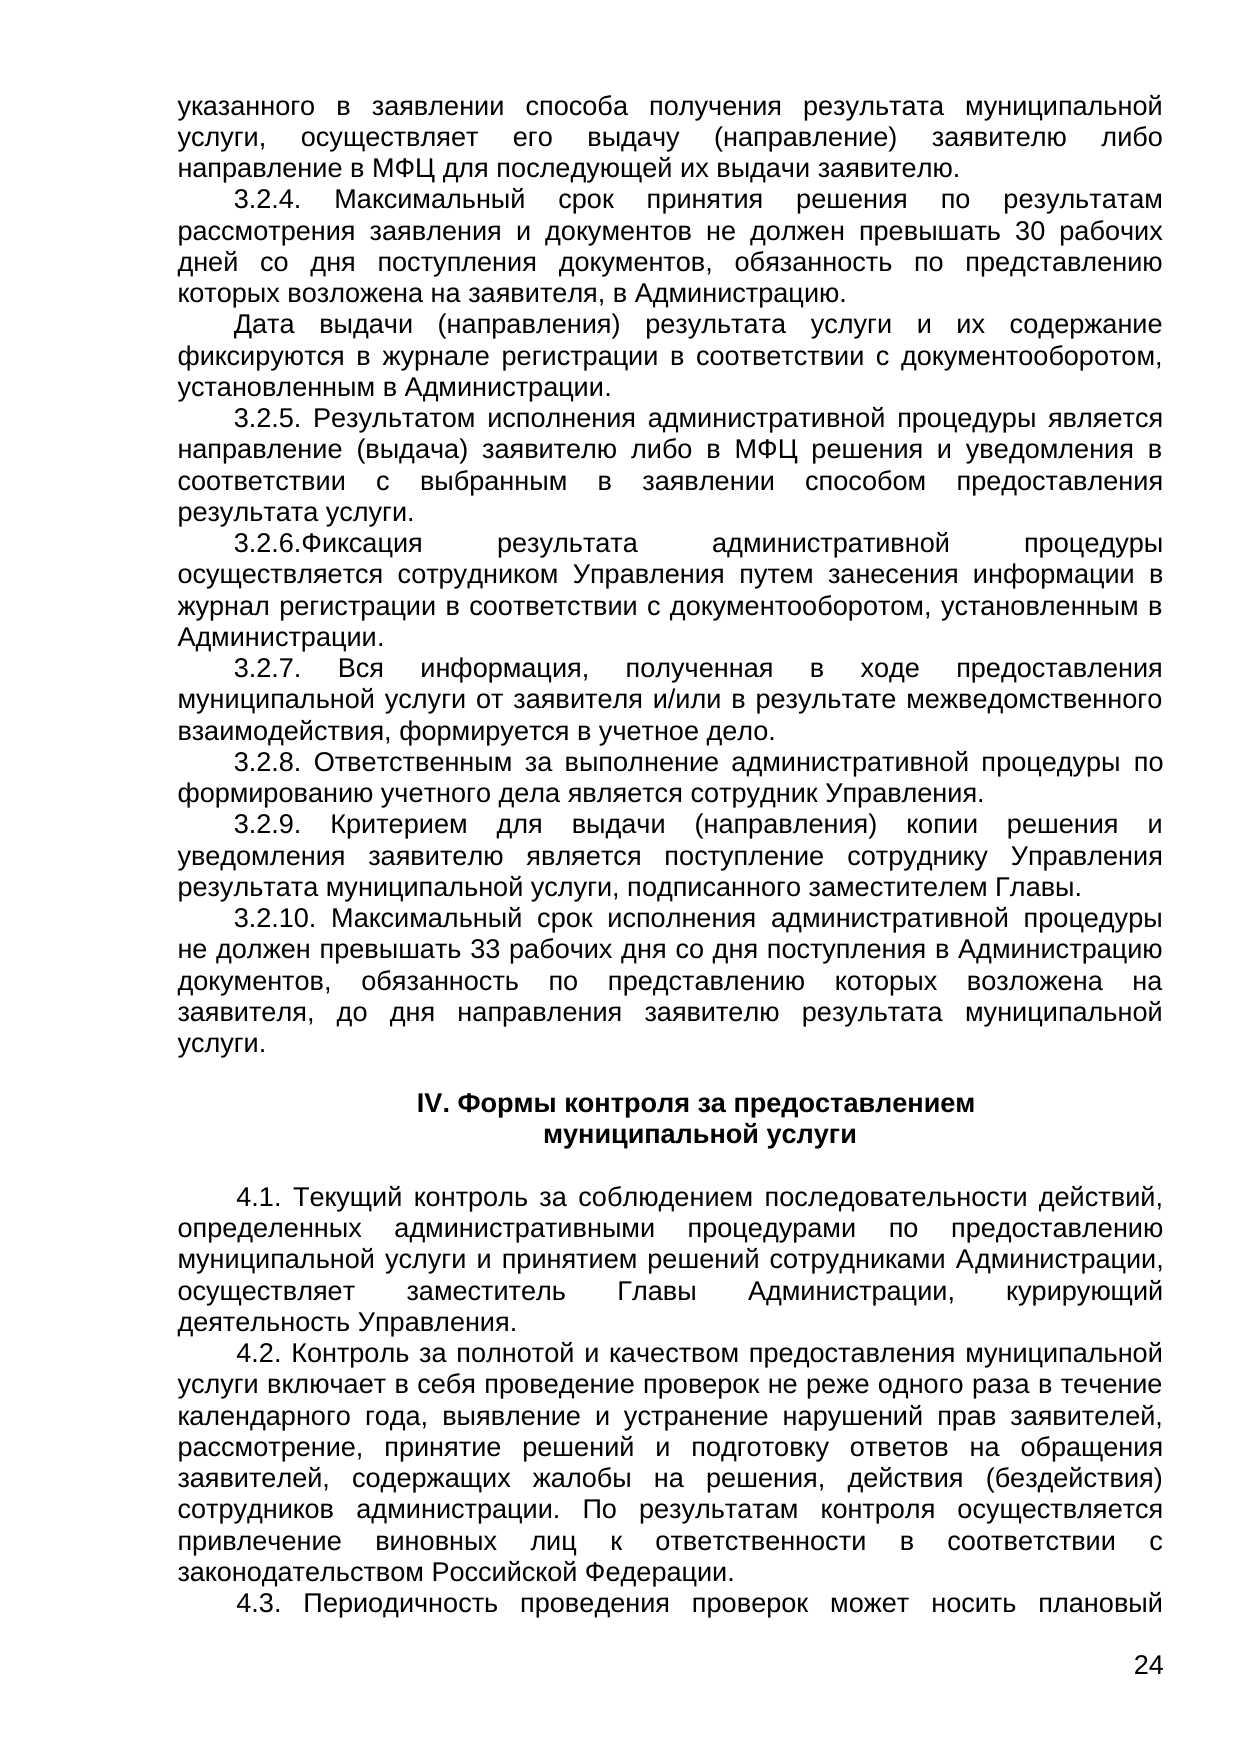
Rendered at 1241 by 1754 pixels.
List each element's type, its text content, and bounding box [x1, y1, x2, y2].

text муниципальной услуги [177, 1118, 1164, 1150]
text 3.2.5. Результатом исполнения административной процедуры является направление (выдача) заявителю либо в МФЦ решения и уведомления в соответствии с выбранным в заявлении способом предоставления результата услуги. [177, 402, 1163, 527]
text 3.2.4. Максимальный срок принятия решения по результатам рассмотрения заявления и документов не должен превышать 30 рабочих дней со дня поступления документов, обязанность по представлению которых возложена на заявителя, в Администрацию. [177, 183, 1163, 308]
text Дата выдачи (направления) результата услуги и их содержание фиксируются в журнале регистрации в соответствии с документооборотом, установленным в Администрации. [177, 308, 1163, 402]
text IV. Формы контроля за предоставлением [177, 1087, 1164, 1118]
text 3.2.10. Максимальный срок исполнения административной процедуры не должен превышать 33 рабочих дня со дня поступления в Администрацию документов, обязанность по представлению которых возложена на заявителя, до дня направления заявителю результата муниципальной услуги. [177, 902, 1163, 1058]
text 3.2.6.Фиксация результата административной процедуры осуществляется сотрудником Управления путем занесения информации в журнал регистрации в соответствии с документооборотом, установленным в Администрации. [177, 527, 1163, 652]
text 4.2. Контроль за полнотой и качеством предоставления муниципальной услуги включает в себя проведение проверок не реже одного раза в течение календарного года, выявление и устранение нарушений прав заявителей, рассмотрение, принятие решений и подготовку ответов на обращения заявителей, содержащих жалобы на решения, действия (бездействия) сотрудников администрации. По результатам контроля осуществляется привлечение виновных лиц к ответственности в соответствии с законодательством Российской Федерации. [177, 1337, 1164, 1587]
text указанного в заявлении способа получения результата муниципальной услуги, осуществляет его выдачу (направление) заявителю либо направление в МФЦ для последующей их выдачи заявителю. [177, 90, 1163, 183]
text 3.2.8. Ответственным за выполнение административной процедуры по формированию учетного дела является сотрудник Управления. [177, 746, 1163, 808]
text 3.2.9. Критерием для выдачи (направления) копии решения и уведомления заявителю является поступление сотруднику Управления результата муниципальной услуги, подписанного заместителем Главы. [177, 808, 1163, 902]
text 3.2.7. Вся информация, полученная в ходе предоставления муниципальной услуги от заявителя и/или в результате межведомственного взаимодействия, формируется в учетное дело. [177, 652, 1163, 746]
text 4.3. Периодичность проведения проверок может носить плановый [177, 1587, 1164, 1618]
text 4.1. Текущий контроль за соблюдением последовательности действий, определенных административными процедурами по предоставлению муниципальной услуги и принятием решений сотрудниками Администрации, осуществляет заместитель Главы Администрации, курирующий деятельность Управления. [177, 1181, 1164, 1337]
